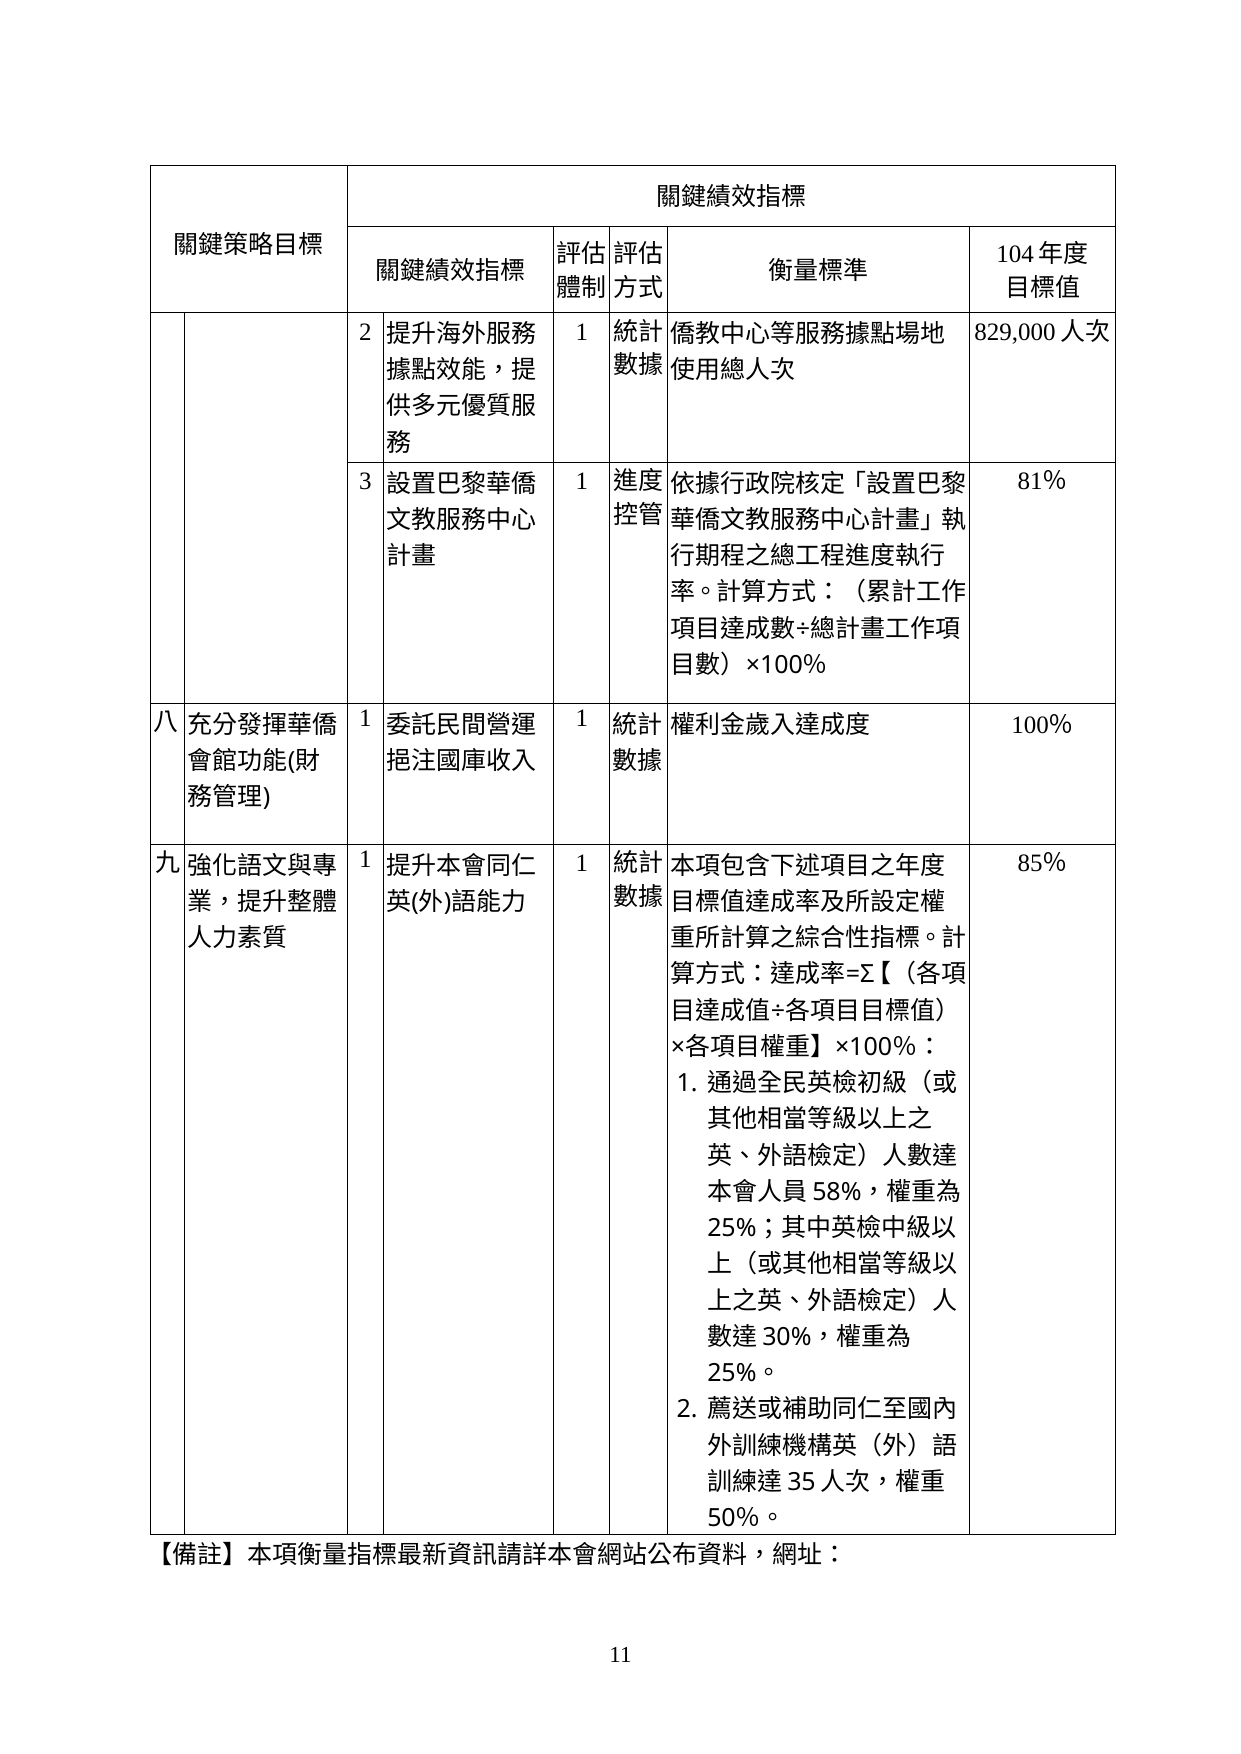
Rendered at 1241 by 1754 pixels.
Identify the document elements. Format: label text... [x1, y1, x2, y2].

table_cell 1 [554, 704, 609, 844]
table_cell 85％ [970, 845, 1115, 1534]
table_cell 提升海外服務據點效能，提供多元優質服務 [384, 313, 553, 462]
table_cell 統計數據 [610, 704, 667, 844]
table_cell 100％ [970, 704, 1115, 844]
table_cell 依據行政院核定「設置巴黎華僑文教服務中心計畫」執行期程之總工程進度執行率。計算方式：（累計工作項目達成數÷總計畫工作項目數）×100％ [668, 463, 969, 703]
table_cell 1 [554, 463, 609, 703]
table_cell 829,000人次 [970, 313, 1115, 462]
table_cell 2 [348, 313, 383, 462]
table_cell 81％ [970, 463, 1115, 703]
table_cell 委託民間營運挹注國庫收入 [384, 704, 553, 844]
table_cell 關鍵績效指標 [348, 227, 553, 312]
table_cell 充分發揮華僑會館功能(財務管理) [185, 704, 347, 844]
table_cell 104年度 目標值 [970, 227, 1115, 312]
table_cell 強化語文與專業，提升整體人力素質 [185, 845, 347, 1534]
table_cell 1 [348, 845, 383, 1534]
table_cell 僑教中心等服務據點場地使用總人次 [668, 313, 969, 462]
table_cell 評估 方式 [610, 227, 667, 312]
table_cell 1 [554, 313, 609, 462]
table_cell 3 [348, 463, 383, 703]
table_cell 提升本會同仁英(外)語能力 [384, 845, 553, 1534]
table_cell 衡量標準 [668, 227, 969, 312]
table_cell 八 [151, 704, 184, 844]
table_cell 本項包含下述項目之年度目標值達成率及所設定權重所計算之綜合性指標。計算方式：達成率=Σ【（各項目達成值÷各項目目標值）×各項目權重】×100％： 通過全民英檢初級（或其他相當等級以上之英、外語檢定）人數達本會人員58%，權重為25%；其中英檢中級以上（或其他相當等級以上之英、外語檢定）人數達30%，權重為25%。 薦送或補助同仁至國內外訓練機構英（外）語訓練達35人次，權重50％。 [668, 845, 969, 1534]
table_cell 九 [151, 845, 184, 1534]
table_cell 權利金歲入達成度 [668, 704, 969, 844]
table_cell 1 [554, 845, 609, 1534]
table_cell 1 [348, 704, 383, 844]
table_cell 關鍵策略目標 [151, 226, 347, 312]
table_cell [151, 313, 184, 703]
table_cell 評估 體制 [554, 227, 609, 312]
text 【備註】本項衡量指標最新資訊請詳本會網站公布資料，網址： [148, 1535, 1092, 1571]
table_header 關鍵績效指標 [348, 166, 1115, 226]
table_cell 設置巴黎華僑文教服務中心計畫 [384, 463, 553, 703]
table_cell [185, 313, 347, 703]
table_header [151, 166, 347, 226]
table_cell 統計數據 [610, 313, 667, 462]
table_cell 進度控管 [610, 463, 667, 703]
table_cell 統計數據 [610, 845, 667, 1534]
